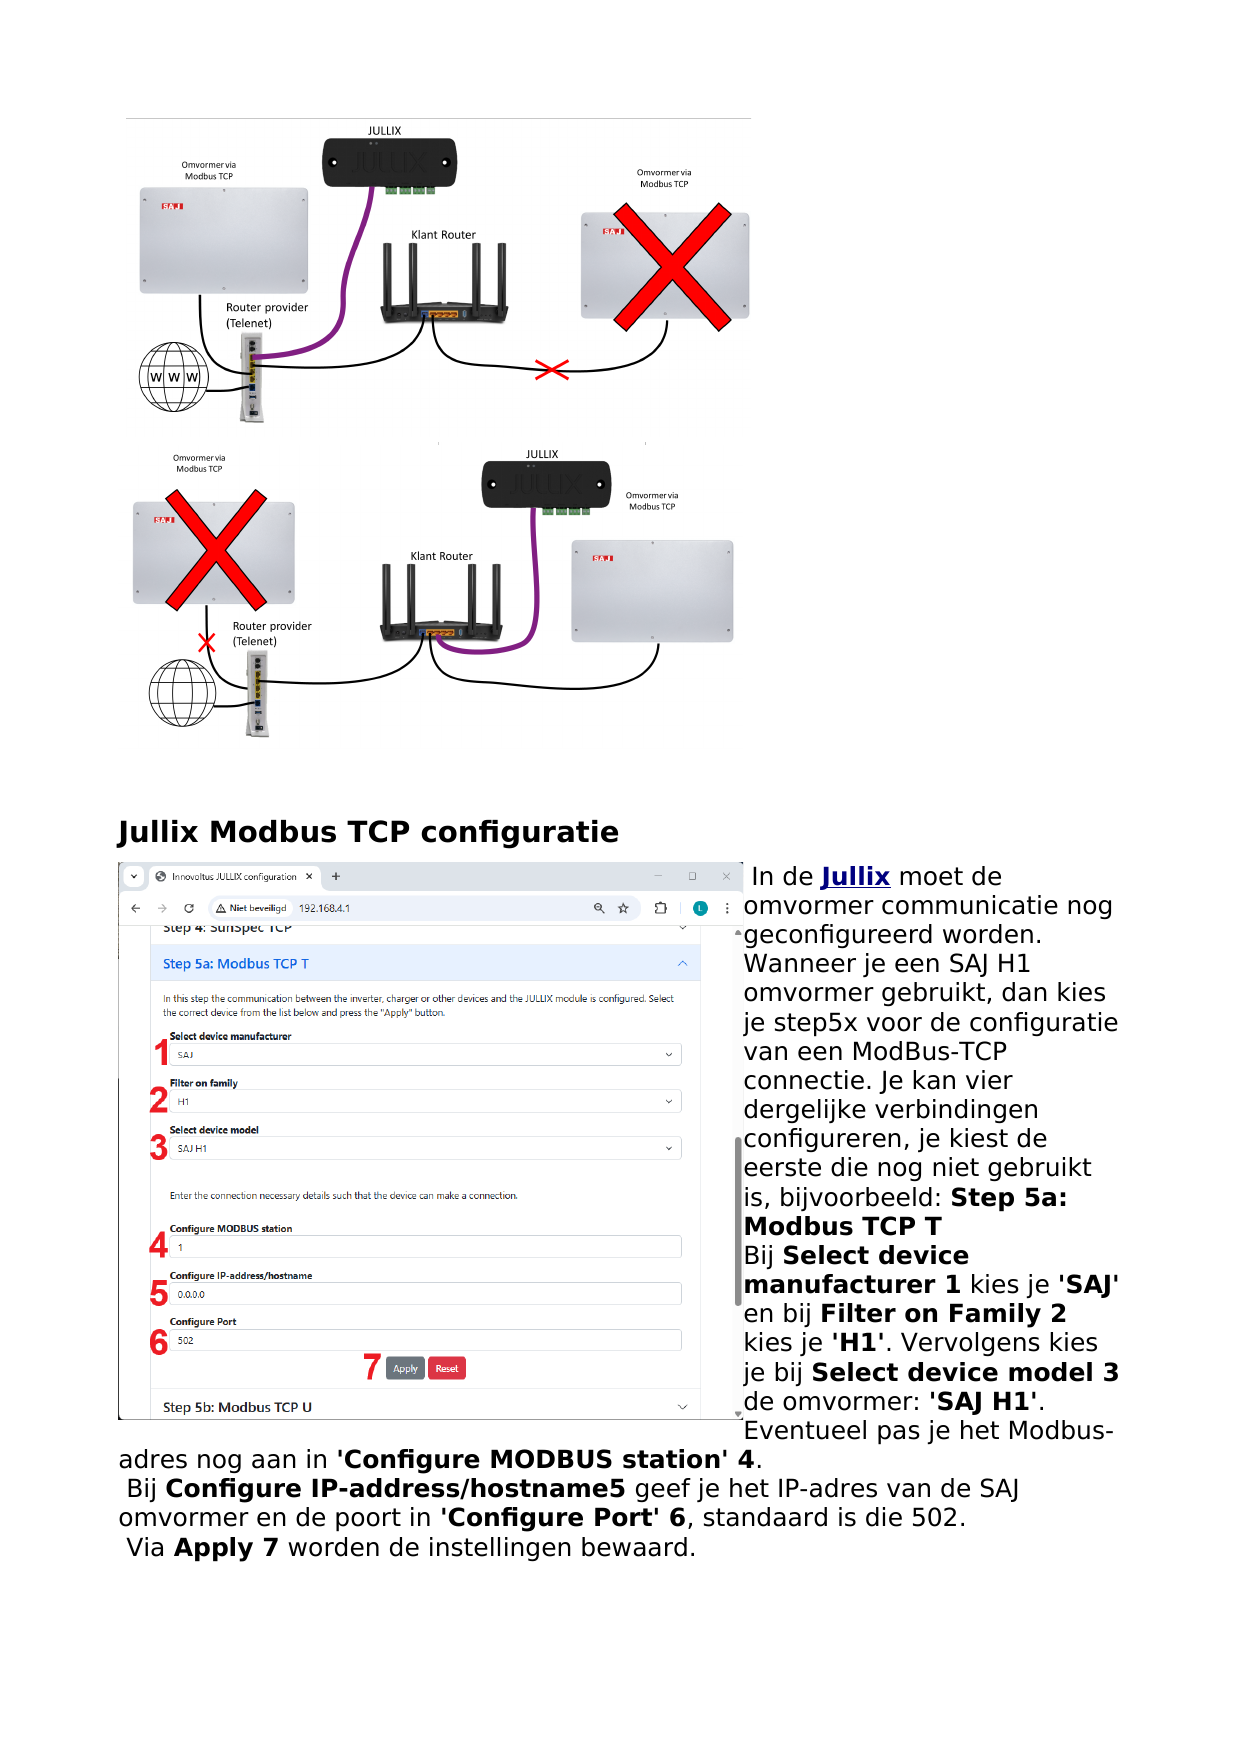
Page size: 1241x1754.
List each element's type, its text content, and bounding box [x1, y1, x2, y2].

picture [118, 862, 744, 1420]
subtitle Jullix Modbus TCP configuratie [118, 816, 1122, 849]
text [118, 118, 1122, 778]
picture [126, 118, 752, 437]
text In de Jullix moet de omvormer communicatie nog geconfigureerd worden. Wanneer je een SAJ H1 omvormer gebruikt, dan kies je step5x voor de configuratie van een ModBus-TCP connectie. Je kan vier dergelijke verbindingen configureren, je kiest de eerste die nog niet gebruikt is, bijvoorbeeld: Step 5a: Modbus TCP T Bij Select device manufacturer 1 kies je 'SAJ' en bij Filter on Family 2 kies je 'H1'. Vervolgens kies je bij Select device model 3 de omvormer: 'SAJ H1'. Eventueel pas je het Modbus-adres nog aan in 'Configure MODBUS station' 4. Bij Configure IP-address/hostname5 geef je het IP-adres van de SAJ omvormer en de poort in 'Configure Port' 6, standaard is die 502. Via Apply 7 worden de instellingen bewaard. [118, 862, 1122, 1591]
picture [118, 442, 744, 749]
